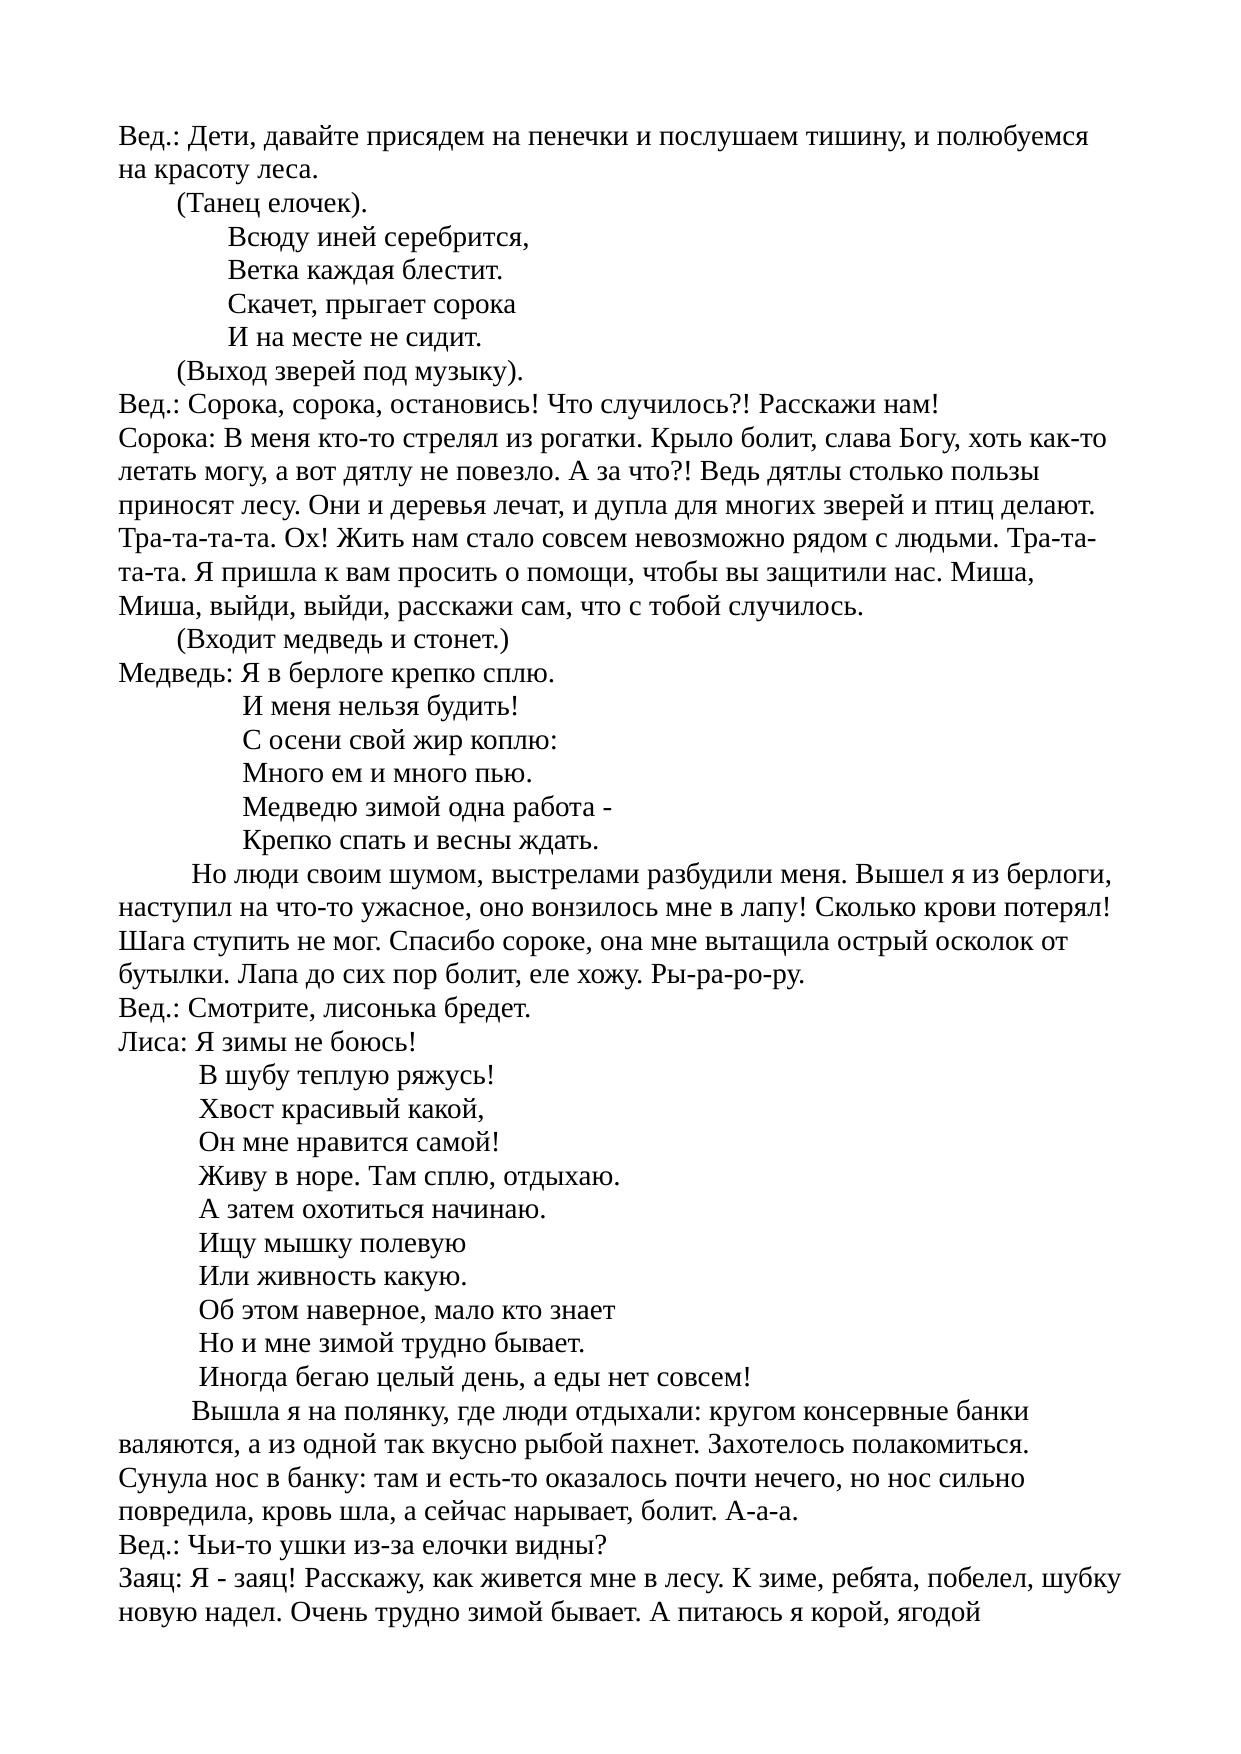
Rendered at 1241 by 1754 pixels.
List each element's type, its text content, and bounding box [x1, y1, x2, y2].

text Ищу мышку полевую [118, 1225, 1122, 1258]
text Вед.: Сорока, сорока, остановись! Что случилось?! Расскажи нам! [118, 386, 1122, 420]
text И меня нельзя будить! [118, 688, 1122, 722]
text Вед.: Дети, давайте присядем на пенечки и послушаем тишину, и полюбуемся на красоту леса. [118, 118, 1122, 185]
text (Входит медведь и стонет.) [118, 621, 1122, 655]
text Ветка каждая блестит. [118, 252, 1122, 286]
text Крепко спать и весны ждать. [118, 822, 1122, 856]
text Заяц: Я - заяц! Расскажу, как живется мне в лесу. К зиме, ребята, побелел, шубку новую надел. Очень трудно зимой бывает. А питаюсь я корой, ягодой [118, 1560, 1122, 1627]
text Или живность какую. [118, 1258, 1122, 1292]
text Медведь: Я в берлоге крепко сплю. [118, 655, 1122, 688]
text В шубу теплую ряжусь! [118, 1057, 1122, 1091]
text С осени свой жир коплю: [118, 722, 1122, 755]
text Сорока: В меня кто-то стрелял из рогатки. Крыло болит, слава Богу, хоть как-то летать могу, а вот дятлу не повезло. А за что?! Ведь дятлы столько пользы приносят лесу. Они и деревья лечат, и дупла для многих зверей и птиц делают. Тра-та-та-та. Ох! Жить нам стало совсем невозможно рядом с людьми. Тра-та-та-та. Я пришла к вам просить о помощи, чтобы вы защитили нас. Миша, Миша, выйди, выйди, расскажи сам, что с тобой случилось. [118, 420, 1122, 621]
text Живу в норе. Там сплю, отдыхаю. [118, 1158, 1122, 1191]
text Об этом наверное, мало кто знает [118, 1292, 1122, 1326]
text Много ем и много пью. [118, 755, 1122, 789]
text Иногда бегаю целый день, а еды нет совсем! [118, 1359, 1122, 1393]
text Но и мне зимой трудно бывает. [118, 1326, 1122, 1359]
text Он мне нравится самой! [118, 1124, 1122, 1158]
text Скачет, прыгает сорока [118, 286, 1122, 319]
text И на месте не сидит. [118, 319, 1122, 353]
text Медведю зимой одна работа - [118, 789, 1122, 822]
text Лиса: Я зимы не боюсь! [118, 1024, 1122, 1057]
text Всюду иней серебрится, [118, 219, 1122, 252]
text А затем охотиться начинаю. [118, 1191, 1122, 1225]
text Хвост красивый какой, [118, 1091, 1122, 1124]
text Вышла я на полянку, где люди отдыхали: кругом консервные банки валяются, а из одной так вкусно рыбой пахнет. Захотелось полакомиться. Сунула нос в банку: там и есть-то оказалось почти нечего, но нос сильно повредила, кровь шла, а сейчас нарывает, болит. А-а-а. [118, 1393, 1122, 1527]
text (Выход зверей под музыку). [118, 353, 1122, 386]
text Вед.: Смотрите, лисонька бредет. [118, 990, 1122, 1024]
text Вед.: Чьи-то ушки из-за елочки видны? [118, 1527, 1122, 1560]
text (Танец елочек). [118, 185, 1122, 219]
text Но люди своим шумом, выстрелами разбудили меня. Вышел я из берлоги, наступил на что-то ужасное, оно вонзилось мне в лапу! Сколько крови потерял! Шага ступить не мог. Спасибо сороке, она мне вытащила острый осколок от бутылки. Лапа до сих пор болит, еле хожу. Ры-ра-ро-ру. [118, 856, 1122, 990]
